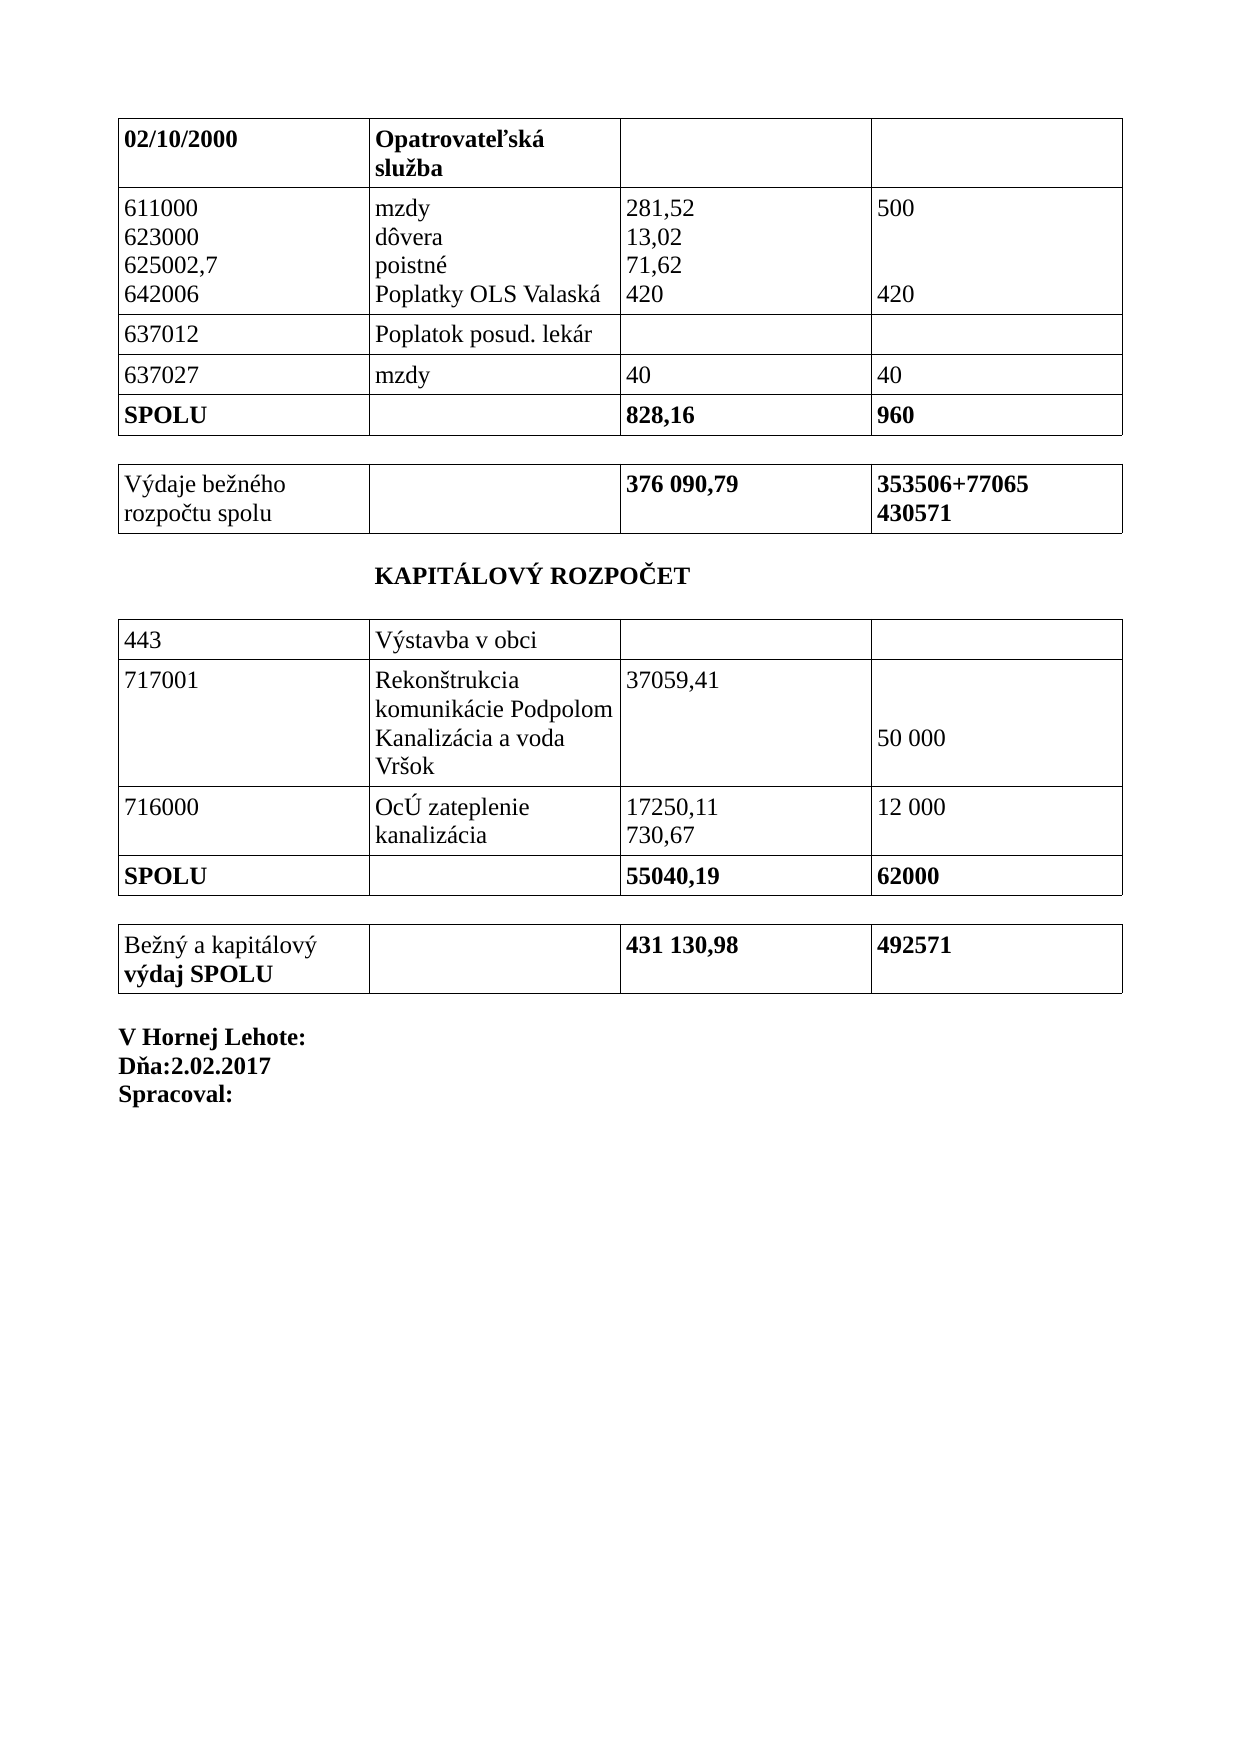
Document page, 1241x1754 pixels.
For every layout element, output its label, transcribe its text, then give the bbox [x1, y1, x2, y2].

table_cell [370, 856, 620, 895]
table_cell 50 000 [872, 660, 1122, 786]
table_cell 55040,19 [621, 856, 871, 895]
table_cell 637012 [119, 315, 369, 354]
table_cell [370, 395, 620, 435]
table_cell 62000 [872, 856, 1122, 895]
table_header 353506+77065 430571 [872, 465, 1122, 533]
table_header Opatrovateľská služba [370, 119, 620, 187]
text V Hornej Lehote: [118, 1022, 1122, 1051]
text KAPITÁLOVÝ ROZPOČET [118, 561, 1122, 590]
table_cell Rekonštrukcia komunikácie Podpolom Kanalizácia a voda Vršok [370, 660, 620, 786]
table_cell SPOLU [119, 395, 369, 435]
table_header [872, 620, 1122, 659]
table_cell 17250,11 730,67 [621, 787, 871, 855]
table_cell 828,16 [621, 395, 871, 435]
table_cell 960 [872, 395, 1122, 435]
table_cell 12 000 [872, 787, 1122, 855]
table_header [621, 620, 871, 659]
table_header 10.02.2000 [119, 119, 369, 187]
table_header Výstavba v obci [370, 620, 620, 659]
table_cell 637027 [119, 355, 369, 394]
table_header 376 090,79 [621, 465, 871, 533]
table_cell 717001 [119, 660, 369, 786]
table_header [370, 465, 620, 533]
table_cell 40 [621, 355, 871, 394]
table_cell mzdy [370, 355, 620, 394]
table_cell 716000 [119, 787, 369, 855]
table_cell 611000 623000 625002,7 642006 [119, 188, 369, 314]
table_header [872, 119, 1122, 187]
table_cell OcÚ zateplenie kanalizácia [370, 787, 620, 855]
table_cell [872, 315, 1122, 354]
table_cell 281,52 13,02 71,62 420 [621, 188, 871, 314]
table_cell SPOLU [119, 856, 369, 895]
table_header 431 130,98 [621, 925, 871, 993]
table_header 443 [119, 620, 369, 659]
table_header [370, 925, 620, 993]
table_cell 500 420 [872, 188, 1122, 314]
text Spracoval: [118, 1079, 1122, 1108]
table_header Bežný a kapitálový výdaj SPOLU [119, 925, 369, 993]
text Dňa:2.02.2017 [118, 1051, 1122, 1079]
table_header [621, 119, 871, 187]
table_cell 40 [872, 355, 1122, 394]
table_cell mzdy dôvera poistné Poplatky OLS Valaská [370, 188, 620, 314]
table_header Výdaje bežného rozpočtu spolu [119, 465, 369, 533]
table_cell 37059,41 [621, 660, 871, 786]
table_header 492571 [872, 925, 1122, 993]
table_cell Poplatok posud. lekár [370, 315, 620, 354]
table_cell [621, 315, 871, 354]
